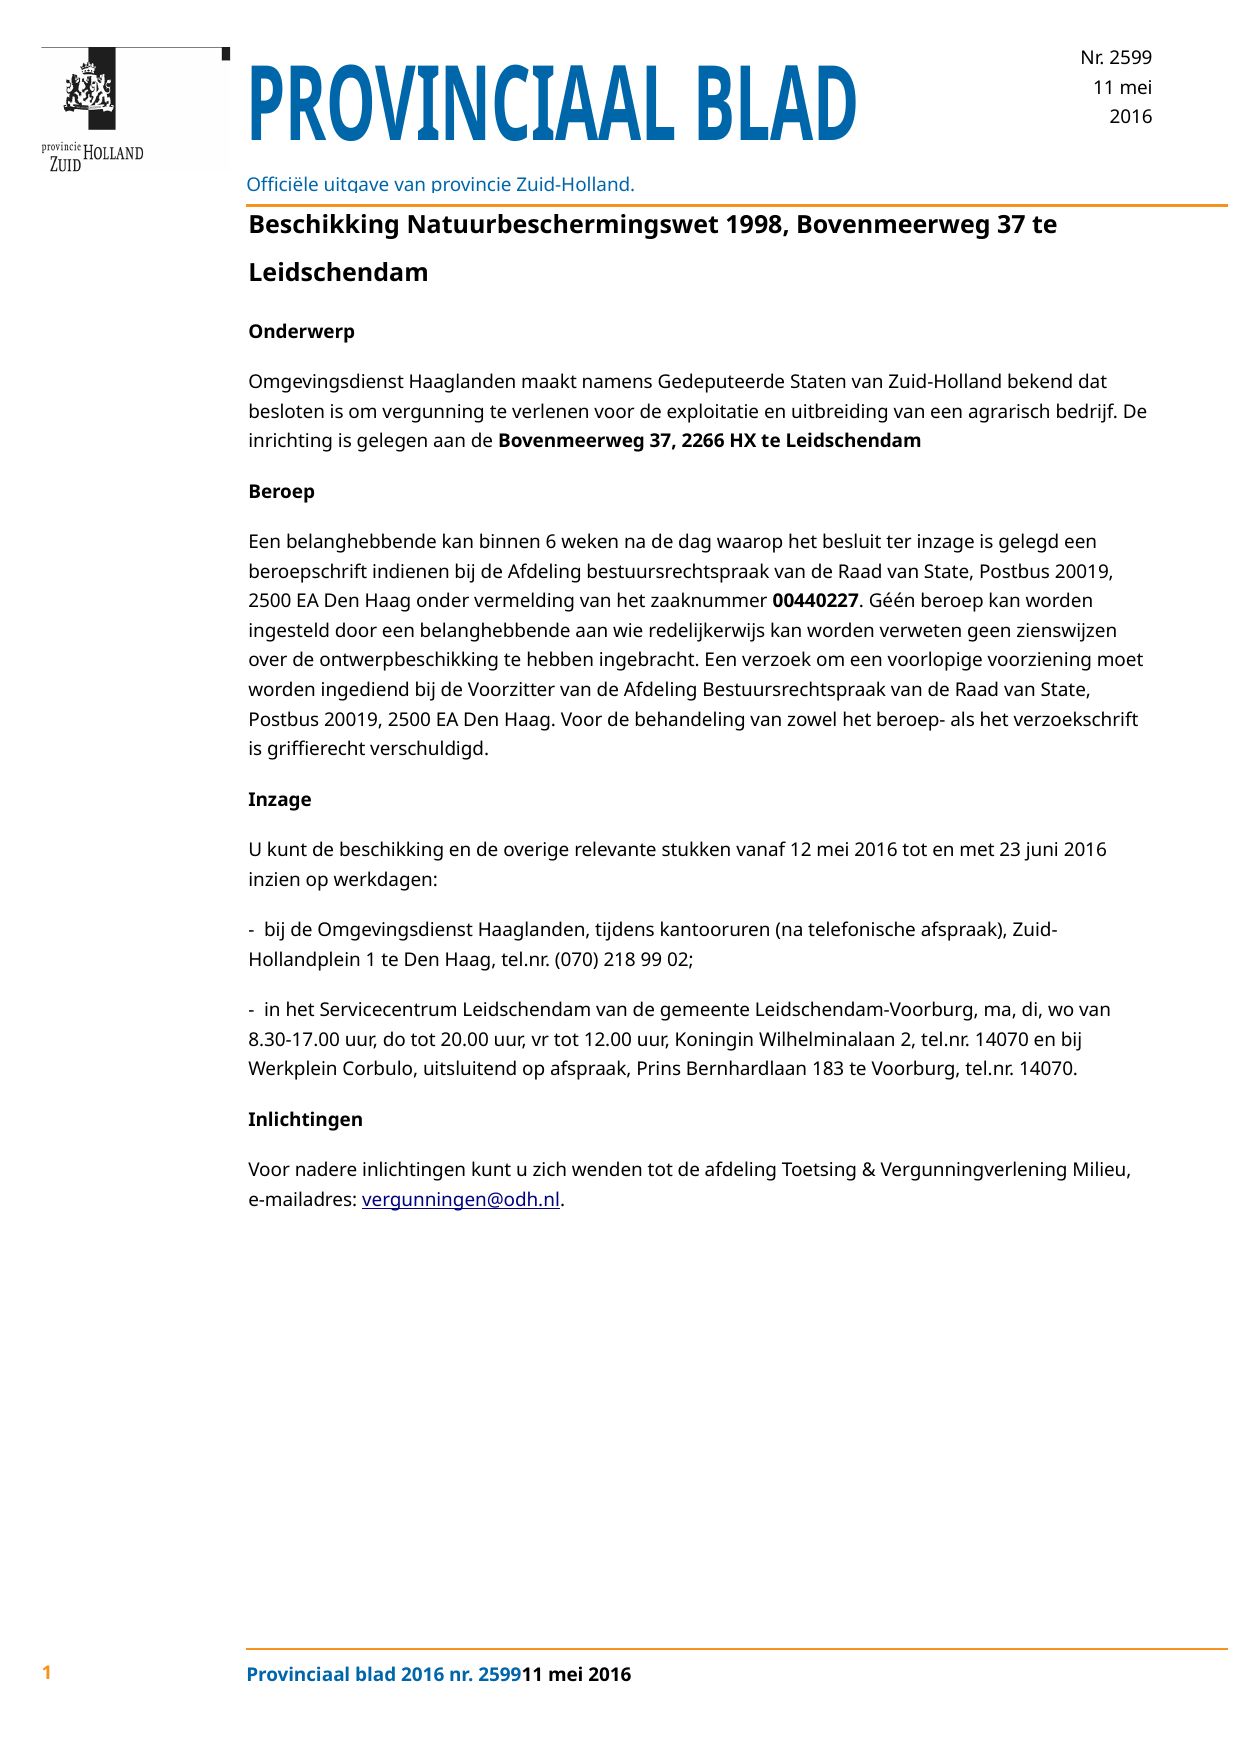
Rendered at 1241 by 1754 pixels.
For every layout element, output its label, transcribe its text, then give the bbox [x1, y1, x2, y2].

text Beschikking Natuurbeschermingswet 1998, Bovenmeerweg 37 te Leidschendam [248, 207, 1152, 288]
picture [41, 47, 231, 172]
text Onderwerp [248, 318, 1152, 344]
text Een belanghebbende kan binnen 6 weken na de dag waarop het besluit ter inzage is gelegd een beroepschrift indienen bij de Afdeling bestuursrechtspraak van de Raad van State, Postbus 20019, 2500 EA Den Haag onder vermelding van het zaaknummer 00440227. Géén beroep kan worden ingesteld door een belanghebbende aan wie redelijkerwijs kan worden verweten geen zienswijzen over de ontwerpbeschikking te hebben ingebracht. Een verzoek om een voorlopige voorziening moet worden ingediend bij de Voorzitter van de Afdeling Bestuursrechtspraak van de Raad van State, Postbus 20019, 2500 EA Den Haag. Voor de behandeling van zowel het beroep- als het verzoekschrift is griffierecht verschuldigd. [248, 528, 1152, 761]
text Inlichtingen [248, 1106, 1152, 1132]
text - bij de Omgevingsdienst Haaglanden, tijdens kantooruren (na telefonische afspraak), Zuid-Hollandplein 1 te Den Haag, tel.nr. (070) 218 99 02; [248, 916, 1152, 972]
text Inzage [248, 786, 1152, 812]
text - in het Servicecentrum Leidschendam van de gemeente Leidschendam-Voorburg, ma, di, wo van 8.30-17.00 uur, do tot 20.00 uur, vr tot 12.00 uur, Koningin Wilhelminalaan 2, tel.nr. 14070 en bij Werkplein Corbulo, uitsluitend op afspraak, Prins Bernhardlaan 183 te Voorburg, tel.nr. 14070. [248, 996, 1152, 1081]
text Voor nadere inlichtingen kunt u zich wenden tot de afdeling Toetsing & Vergunningverlening Milieu, e-mailadres: vergunningen@odh.nl. [248, 1156, 1152, 1212]
text Omgevingsdienst Haaglanden maakt namens Gedeputeerde Staten van Zuid-Holland bekend dat besloten is om vergunning te verlenen voor de exploitatie en uitbreiding van een agrarisch bedrijf. De inrichting is gelegen aan de Bovenmeerweg 37, 2266 HX te Leidschendam [248, 368, 1152, 453]
text U kunt de beschikking en de overige relevante stukken vanaf 12 mei 2016 tot en met 23 juni 2016 inzien op werkdagen: [248, 836, 1152, 892]
text Beroep [248, 478, 1152, 504]
